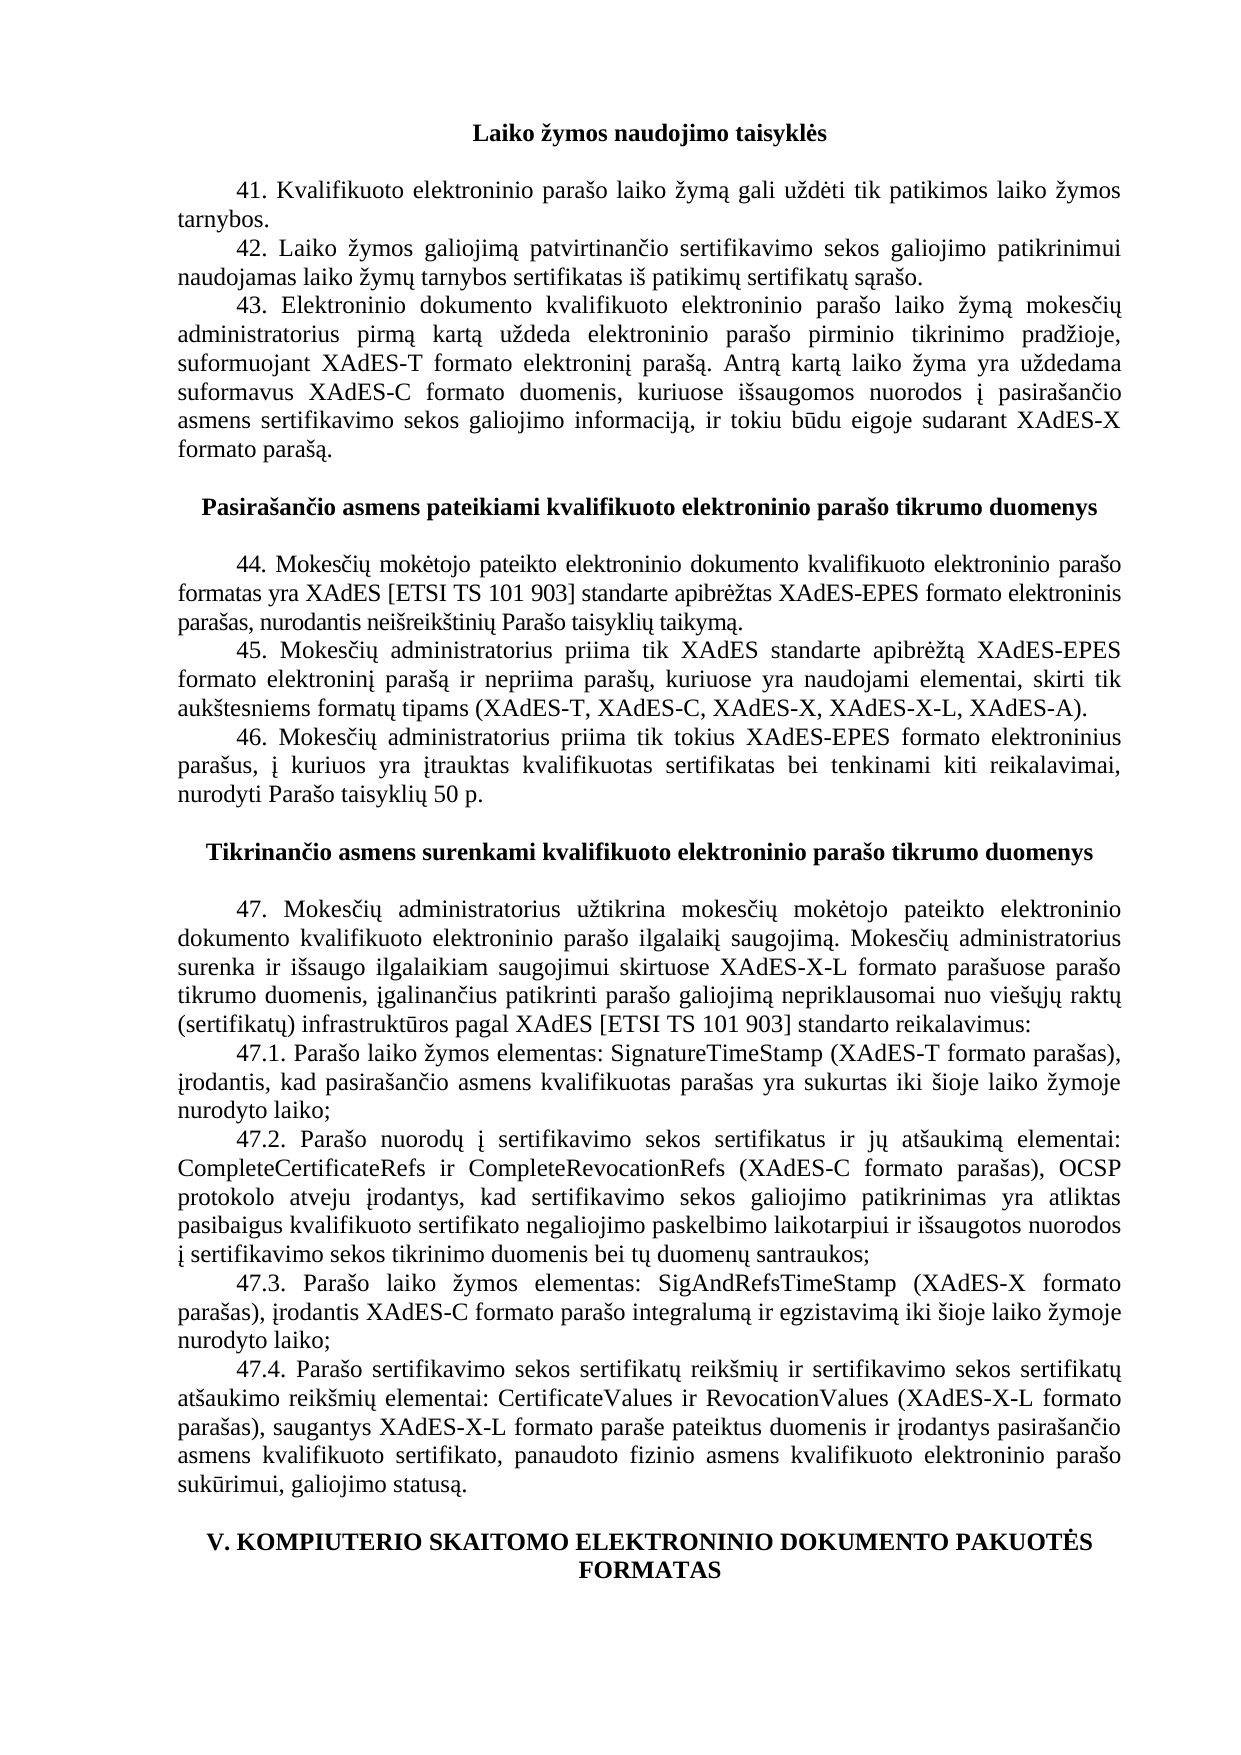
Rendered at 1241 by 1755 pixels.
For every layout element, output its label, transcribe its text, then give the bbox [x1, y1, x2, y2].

text Pasirašančio asmens pateikiami kvalifikuoto elektroninio parašo tikrumo duomenys [177, 492, 1122, 521]
text 45. Mokesčių administratorius priima tik XAdES standarte apibrėžtą XAdES-EPES formato elektroninį parašą ir nepriima parašų, kuriuose yra naudojami elementai, skirti tik aukštesniems formatų tipams (XAdES-T, XAdES-C, XAdES-X, XAdES-X-L, XAdES-A). [177, 636, 1122, 722]
text 43. Elektroninio dokumento kvalifikuoto elektroninio parašo laiko žymą mokesčių administratorius pirmą kartą uždeda elektroninio parašo pirminio tikrinimo pradžioje, suformuojant XAdES-T formato elektroninį parašą. Antrą kartą laiko žyma yra uždedama suformavus XAdES-C formato duomenis, kuriuose išsaugomos nuorodos į pasirašančio asmens sertifikavimo sekos galiojimo informaciją, ir tokiu būdu eigoje sudarant XAdES-X formato parašą. [177, 291, 1122, 463]
text 47.4. Parašo sertifikavimo sekos sertifikatų reikšmių ir sertifikavimo sekos sertifikatų atšaukimo reikšmių elementai: CertificateValues ir RevocationValues (XAdES-X-L formato parašas), saugantys XAdES-X-L formato paraše pateiktus duomenis ir įrodantys pasirašančio asmens kvalifikuoto sertifikato, panaudoto fizinio asmens kvalifikuoto elektroninio parašo sukūrimui, galiojimo statusą. [177, 1354, 1122, 1498]
text V. Kompiuterio skaitomo ElektroninIO DOKUMENTO PAKUOTĖS formatas [177, 1527, 1122, 1584]
text Laiko žymos naudojimo taisyklės [177, 118, 1122, 147]
text 41. Kvalifikuoto elektroninio parašo laiko žymą gali uždėti tik patikimos laiko žymos tarnybos. [177, 176, 1122, 233]
text 42. Laiko žymos galiojimą patvirtinančio sertifikavimo sekos galiojimo patikrinimui naudojamas laiko žymų tarnybos sertifikatas iš patikimų sertifikatų sąrašo. [177, 233, 1122, 291]
text 46. Mokesčių administratorius priima tik tokius XAdES-EPES formato elektroninius parašus, į kuriuos yra įtrauktas kvalifikuotas sertifikatas bei tenkinami kiti reikalavimai, nurodyti Parašo taisyklių 50 p. [177, 722, 1122, 808]
text 44. Mokesčių mokėtojo pateikto elektroninio dokumento kvalifikuoto elektroninio parašo formatas yra XAdES [ETSI TS 101 903] standarte apibrėžtas XAdES-EPES formato elektroninis parašas, nurodantis neišreikštinių Parašo taisyklių taikymą. [177, 549, 1122, 636]
text Tikrinančio asmens surenkami kvalifikuoto elektroninio parašo tikrumo duomenys [177, 837, 1122, 866]
text 47.2. Parašo nuorodų į sertifikavimo sekos sertifikatus ir jų atšaukimą elementai: CompleteCertificateRefs ir CompleteRevocationRefs (XAdES-C formato parašas), OCSP protokolo atveju įrodantys, kad sertifikavimo sekos galiojimo patikrinimas yra atliktas pasibaigus kvalifikuoto sertifikato negaliojimo paskelbimo laikotarpiui ir išsaugotos nuorodos į sertifikavimo sekos tikrinimo duomenis bei tų duomenų santraukos; [177, 1124, 1122, 1268]
text 47. Mokesčių administratorius užtikrina mokesčių mokėtojo pateikto elektroninio dokumento kvalifikuoto elektroninio parašo ilgalaikį saugojimą. Mokesčių administratorius surenka ir išsaugo ilgalaikiam saugojimui skirtuose XAdES-X-L formato parašuose parašo tikrumo duomenis, įgalinančius patikrinti parašo galiojimą nepriklausomai nuo viešųjų raktų (sertifikatų) infrastruktūros pagal XAdES [ETSI TS 101 903] standarto reikalavimus: [177, 894, 1122, 1038]
text 47.1. Parašo laiko žymos elementas: SignatureTimeStamp (XAdES-T formato parašas), įrodantis, kad pasirašančio asmens kvalifikuotas parašas yra sukurtas iki šioje laiko žymoje nurodyto laiko; [177, 1038, 1122, 1124]
text 47.3. Parašo laiko žymos elementas: SigAndRefsTimeStamp (XAdES-X formato parašas), įrodantis XAdES-C formato parašo integralumą ir egzistavimą iki šioje laiko žymoje nurodyto laiko; [177, 1268, 1122, 1354]
